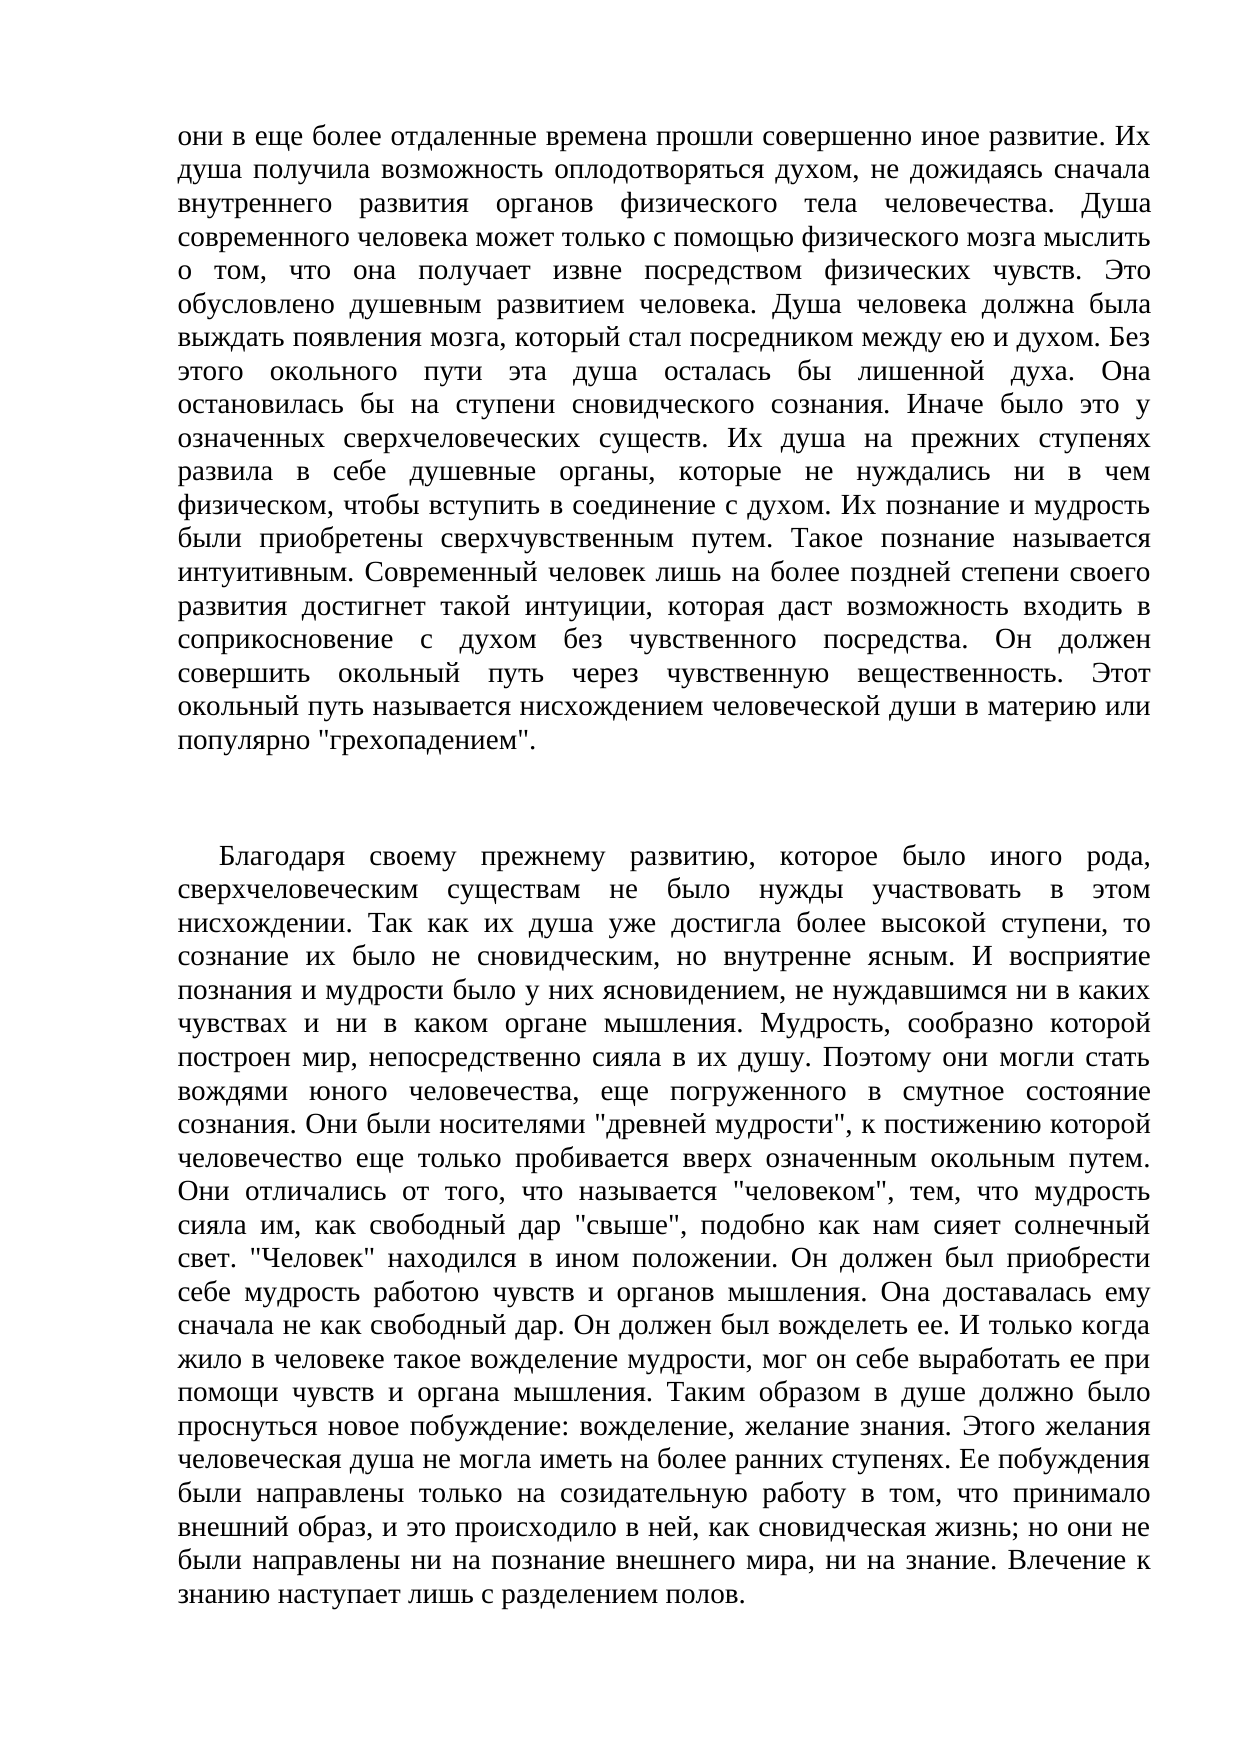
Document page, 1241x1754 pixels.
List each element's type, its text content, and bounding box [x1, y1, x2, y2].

text Благодаря своему прежнему развитию, которое было иного рода, сверхчеловеческим существам не было нужды участвовать в этом нисхождении. Так как их душа уже достигла более высокой ступени, то сознание их было не сновидческим, но внутренне ясным. И восприятие познания и мудрости было у них ясновидением, не нуждавшимся ни в каких чувствах и ни в каком органе мышления. Мудрость, сообразно которой построен мир, непосредственно сияла в их душу. Поэтому они могли стать вождями юного человечества, еще погруженного в смутное состояние сознания. Они были носителями "древней мудрости", к постижению которой человечество еще только пробивается вверх означенным окольным путем. Они отличались от того, что называется "человеком", тем, что мудрость сияла им, как свободный дар "свыше", подобно как нам сияет солнечный свет. "Человек" находился в ином положении. Он должен был приобрести себе мудрость работою чувств и органов мышления. Она доставалась ему сначала не как свободный дар. Он должен был вожделеть ее. И только когда жило в человеке такое вожделение мудрости, мог он себе выработать ее при помощи чувств и органа мышления. Таким образом в душе должно было проснуться новое побуждение: вожделение, желание знания. Этого желания человеческая душа не могла иметь на более ранних ступенях. Ее побуждения были направлены только на созидательную работу в том, что принимало внешний образ, и это происходило в ней, как сновидческая жизнь; но они не были направлены ни на познание внешнего мира, ни на знание. Влечение к знанию наступает лишь с разделением полов. [177, 838, 1152, 1609]
text они в еще более отдаленные времена прошли совершенно иное развитие. Их душа получила возможность оплодотворяться духом, не дожидаясь сначала внутреннего развития органов физического тела человечества. Душа современного человека может только с помощью физического мозга мыслить о том, что она получает извне посредством физических чувств. Это обусловлено душевным развитием человека. Душа человека должна была выждать появления мозга, который стал посредником между ею и духом. Без этого окольного пути эта душа осталась бы лишенной духа. Она остановилась бы на ступени сновидческого сознания. Иначе было это у означенных сверхчеловеческих существ. Их душа на прежних ступенях развила в себе душевные органы, которые не нуждались ни в чем физическом, чтобы вступить в соединение с духом. Их познание и мудрость были приобретены сверхчувственным путем. Такое познание называется интуитивным. Современный человек лишь на более поздней степени своего развития достигнет такой интуиции, которая даст возможность входить в соприкосновение с духом без чувственного посредства. Он должен совершить окольный путь через чувственную вещественность. Этот окольный путь называется нисхождением человеческой души в материю или популярно "грехопадением". [177, 118, 1152, 755]
